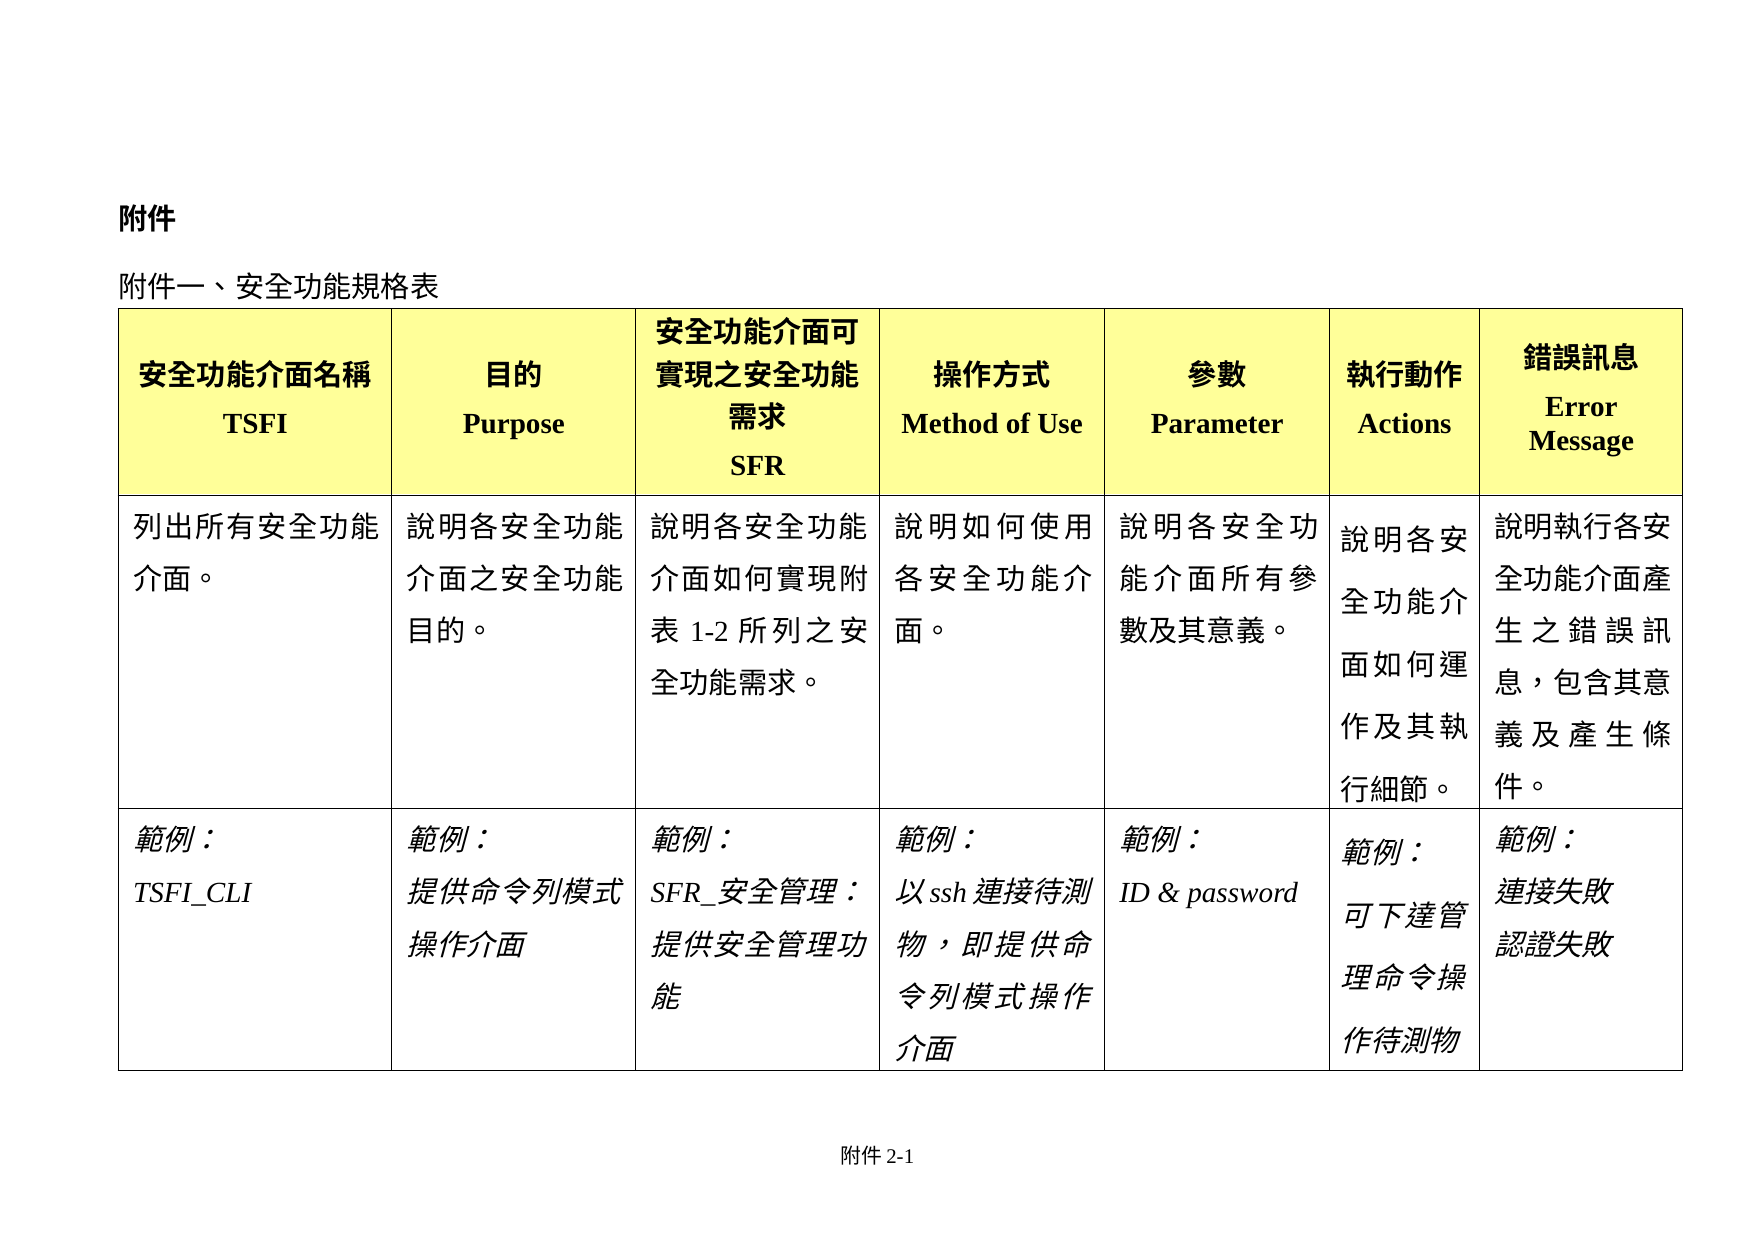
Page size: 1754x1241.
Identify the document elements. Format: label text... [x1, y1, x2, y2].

table_cell 範例： 以ssh連接待測物，即提供命令列模式操作介面 [880, 809, 1104, 1069]
table_cell 範例： ID & password [1105, 809, 1329, 1069]
table_header 執行動作 Actions [1330, 309, 1479, 494]
table_cell 範例： SFR_安全管理：提供安全管理功能 [636, 809, 879, 1069]
table_cell 說明各安全功能介面所有參數及其意義。 [1105, 496, 1329, 808]
text 附件一、安全功能規格表 [118, 256, 1636, 308]
table_header 操作方式 Method of Use [880, 309, 1104, 494]
table_cell 說明如何使用各安全功能介面。 [880, 496, 1104, 808]
text 附件 [118, 175, 1636, 237]
table_cell 範例： TSFI_CLI [119, 809, 391, 1069]
table_cell 說明各安全功能介面如何運作及其執行細節。 [1330, 496, 1479, 808]
table_cell 範例： 連接失敗 認證失敗 [1480, 809, 1682, 1069]
table_cell 範例： 提供命令列模式操作介面 [392, 809, 635, 1069]
table_header 安全功能介面可實現之安全功能需求 SFR [636, 309, 879, 494]
table_cell 列出所有安全功能介面。 [119, 496, 391, 808]
table_cell 說明各安全功能介面之安全功能目的。 [392, 496, 635, 808]
table_cell 說明各安全功能介面如何實現附表1-2所列之安全功能需求。 [636, 496, 879, 808]
table_cell 範例： 可下達管理命令操作待測物 [1330, 809, 1479, 1069]
table_cell 說明執行各安全功能介面產生之錯誤訊息，包含其意義及產生條件。 [1480, 496, 1682, 808]
table_header 錯誤訊息 Error Message [1480, 309, 1682, 494]
table_header 參數 Parameter [1105, 309, 1329, 494]
table_header 目的 Purpose [392, 309, 635, 494]
table_header 安全功能介面名稱 TSFI [119, 309, 391, 494]
